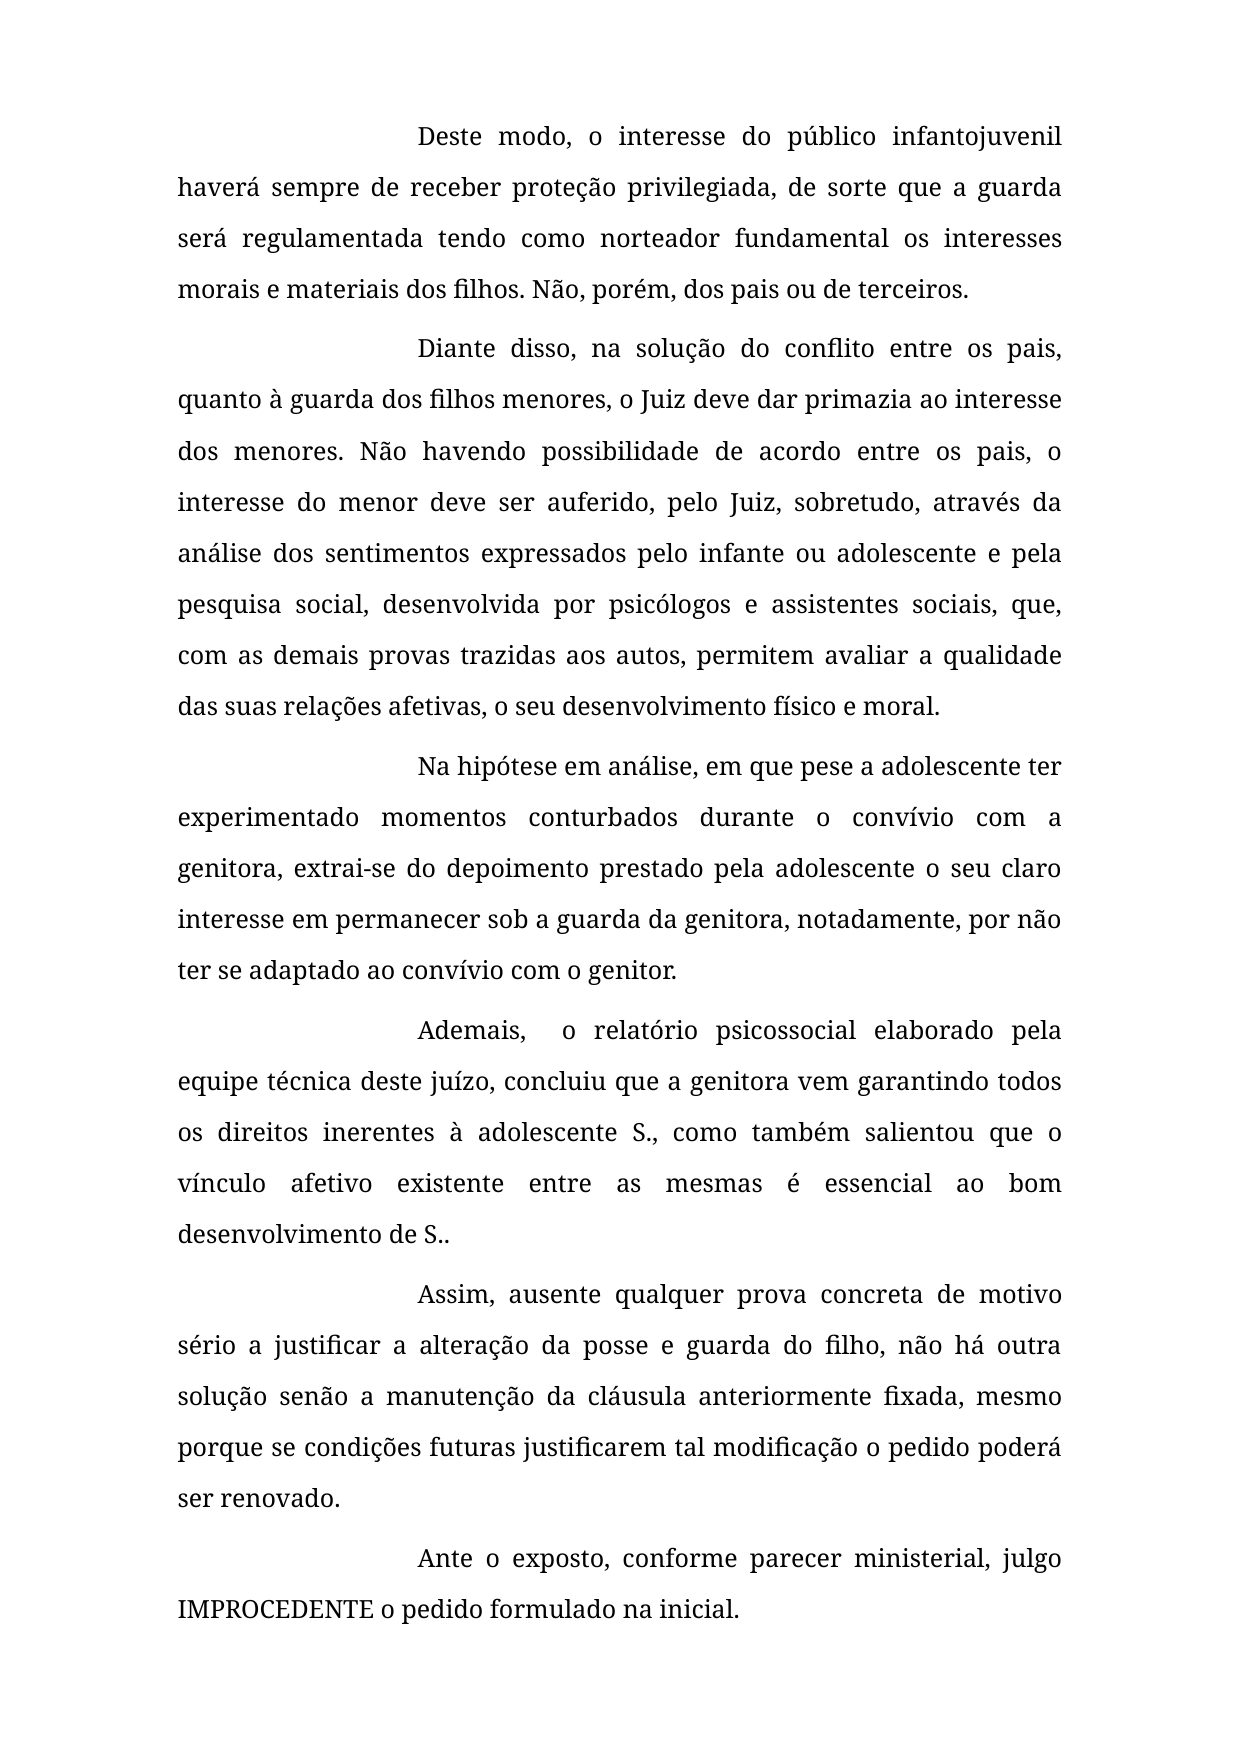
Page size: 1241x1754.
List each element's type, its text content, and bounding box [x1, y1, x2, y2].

text Assim, ausente qualquer prova concreta de motivo sério a justificar a alteração da posse e guarda do filho, não há outra solução senão a manutenção da cláusula anteriormente fixada, mesmo porque se condições futuras justificarem tal modificação o pedido poderá ser renovado. [177, 1276, 1063, 1515]
text Deste modo, o interesse do público infantojuvenil haverá sempre de receber proteção privilegiada, de sorte que a guarda será regulamentada tendo como norteador fundamental os interesses morais e materiais dos filhos. Não, porém, dos pais ou de terceiros. [177, 118, 1063, 305]
text Na hipótese em análise, em que pese a adolescente ter experimentado momentos conturbados durante o convívio com a genitora, extrai-se do depoimento prestado pela adolescente o seu claro interesse em permanecer sob a guarda da genitora, notadamente, por não ter se adaptado ao convívio com o genitor. [177, 748, 1063, 987]
text Diante disso, na solução do conflito entre os pais, quanto à guarda dos filhos menores, o Juiz deve dar primazia ao interesse dos menores. Não havendo possibilidade de acordo entre os pais, o interesse do menor deve ser auferido, pelo Juiz, sobretudo, através da análise dos sentimentos expressados pelo infante ou adolescente e pela pesquisa social, desenvolvida por psicólogos e assistentes sociais, que, com as demais provas trazidas aos autos, permitem avaliar a qualidade das suas relações afetivas, o seu desenvolvimento físico e moral. [177, 331, 1063, 722]
text Ademais, o relatório psicossocial elaborado pela equipe técnica deste juízo, concluiu que a genitora vem garantindo todos os direitos inerentes à adolescente S., como também salientou que o vínculo afetivo existente entre as mesmas é essencial ao bom desenvolvimento de S.. [177, 1012, 1063, 1251]
text Ante o exposto, conforme parecer ministerial, julgo IMPROCEDENTE o pedido formulado na inicial. [177, 1541, 1063, 1626]
